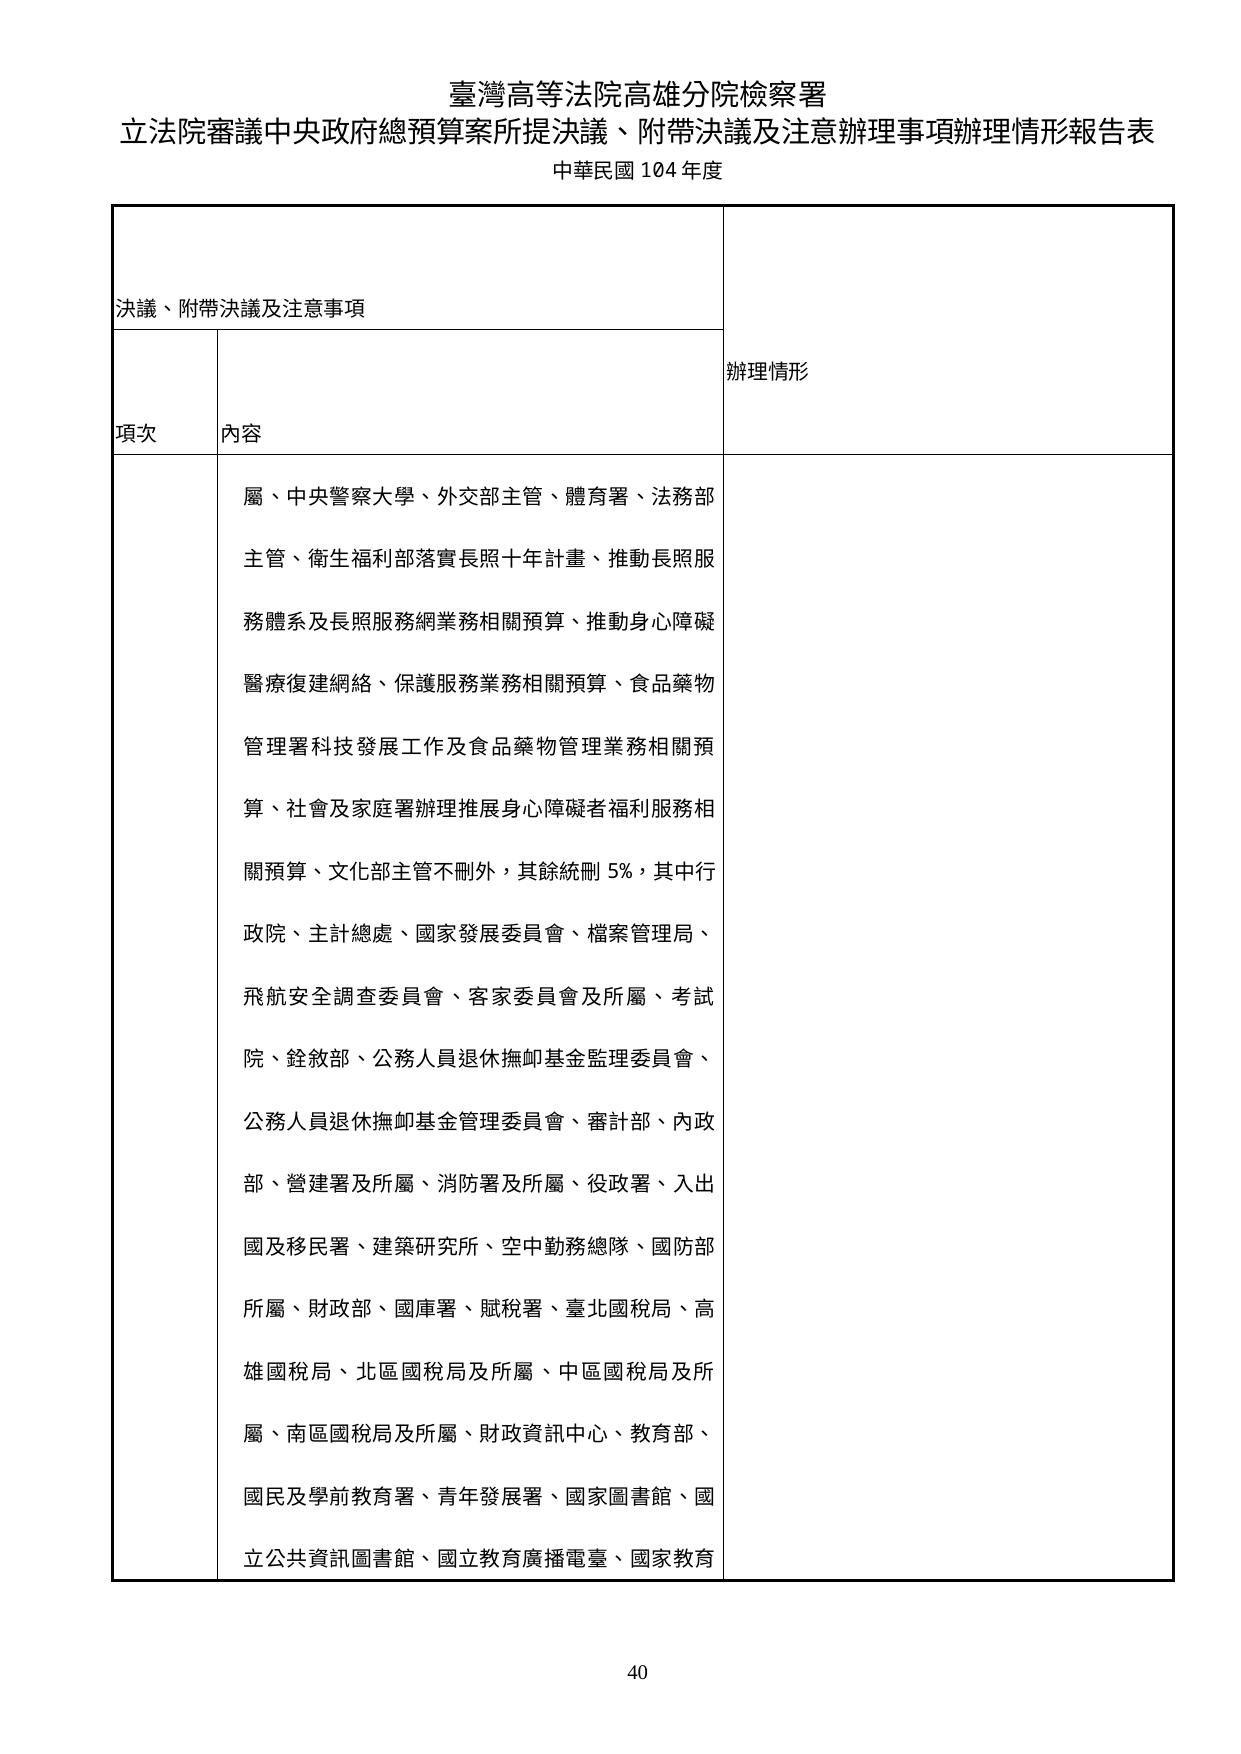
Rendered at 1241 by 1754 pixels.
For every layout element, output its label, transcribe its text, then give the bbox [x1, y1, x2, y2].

table_header 決議、附帶決議及注意事項 [114, 207, 723, 328]
table_cell 已遵照辦理。 本署油料之執行遵照決議事項辦理，並配合主計總處追蹤控管油料使用情形。 本署無此項決議應辦事項。 本署無此項決議應辦事項。 本署無此項決議應辦事項。 本署無此項決議應辦事項。 配合行政院所定及依照相關法令規定辦理。 本署無此項決議應辦事項。 遵照辦理。 本署無此項決議應辦事項。 本署無此項決議應辦事項。 配合行政院所定「行政院公報管理及考核作業要點」規定辦理。 遵照辦理。 本署無此項決議應辦事項。 本署無此項決議應辦事項。 本署無此項決議應辦事項。 本署無此項決議應辦事項。 本署105年度並無編列研究計畫之預算，未來如有相關委託研究計畫，依決議內容辦理。 本署無此項決議應辦事項。 本署無此項決議應辦事項。 本署無此項決議應辦事項。 依決議事項辦理。 本署無此項決議應辦事項。 本署無此項決議應辦事項。 1.本署經管宿舍有部分空置待借用，係因本署業務特性，需職務輪調，致部分宿舍有空置待借用之情形，另部分宿舍因屋齡老舊，房舍屋況不佳，需整修後始能配住，將視經費許可，逐年改善及整修。 2.行政院業於104年7月3日訂定「中央各機關職務宿舍管理費收費基準」，並自104年10月1日生效。爰本署自104年10月起悉依前開收費基準收取宿舍管理費。 3.另收取宿舍管理費不敷支應宿舍修繕費部分，係因宿舍修繕費數額尚包含首長宿舍之修繕(該等宿舍無需收取宿舍管理費)，且因部分宿舍尚未配住，致實際收取之宿舍管理費金額小於宿舍修繕費。 1.本署經管宿舍有部分空置待借用，係因本署業務特性，需職務輪調，致部分宿舍有空置待借用之情形，另部分宿舍因屋齡老舊，房舍屋況不佳，需整修後始能配住，將視經費許可，逐年改善及整修。 2.行政院業於104年7月3日訂定「中央各機關職務宿舍管理費收費基準」，並自104年10月1日生效。爰本署自104年10月起悉依前開收費基準收取宿舍管理費。 3.另收取宿舍管理費不敷支應宿舍修繕費部分，係因宿舍修繕費數額尚包含首長宿舍之修繕(該等宿舍無需收取宿舍管理費)，且因部分宿舍尚未配住，致實際收取之宿舍管理費金額小於宿舍修繕費。 1.法務部已於104年4月30日就以下5項決議有關事項向立法院司法及法制委員會完成報告，經委員會決議，預算經凍結部分，准予動支，另作附帶決議1項，請法務部就解凍報告內容第(二)點、第(三)點、第(五)點理由，於半個月內提出具體說明之書面報告送立法院司法及法制委員會。 2.前開委員會決議，嗣經提立法院第8屆第7會期第12次會議報告，該院並已於104年5月27日以台立院議字第1040703237號函知法務部在案。 3.另就前開附帶決議事項，法務部已於104年5月11日以法檢字第10404516270號函，將書面報告函送立法院司法及法制委員會在案。 本署無此項決議應辦事項。 本署無此項決議應辦事項。 [724, 455, 1172, 1578]
table_cell 內容 [218, 330, 723, 453]
table_header 辦理情形 [724, 207, 1172, 453]
table_cell 104年度中央政府總預算案針對各機關及所屬統刪項目如下： 1.油料：統刪30%；另隨同減列交通部辦理離島載客船舶油價補貼0.07億元、公路總局辦理公共運輸油價補貼1.05億元。 2.大陸地區旅費：統刪10%。 3.委辦費：除人事行政總處、公務人力發展中心、中央選舉委員會及所屬、公務人員保障暨培訓委員會、警政署及所屬、外交部主管、教育部主管、法務部主管、勞工保險局、職業安全衛生署危險性機械及設備檢查與管理、動植物防疫檢疫局及所屬屠宰衛生檢查、畜禽藥物殘留檢測及檢疫偵測犬業務、衛生福利部落實長照十年計畫、推動長照服務體系及長照服務網業務相關預算、健全緊急醫療照護網絡、健全醫療衛生體系、醫事人力培育與訓練、推動身心障礙醫療復建網絡、社會救助業務、保護服務業務、規劃建立社會工作專業、推動性別暴力防治相關預算、食品藥物管理署科技發展工作及食品藥物管理業務相關預算、社會及家庭署辦理推展身心障礙者福利服務相關預算、文化部主管不刪；智慧財產局、工業局工業技術升級輔導計畫、標準檢驗局及所屬辦理國家度量衡標準實驗室整體運作與發展及民生化學計量標準計畫統刪1%外，其餘統刪10%，其中大陸委員會、考試院、營建署及所屬、消防署及所屬、入出國及移民署、建築研究所、國防部所屬、財政部、國庫署、交通部、中央氣象局、觀光局及所屬、運輸研究所、農業委員會、茶業改良場、疾病管制署、中央健康保險署、社會及家庭署、新竹科學工業園區管理局及所屬、中部科學工業園區管理局及所屬、保險局改以其他項目刪減替代，科目自行調整。 4.一般事務費：除中央研究院、人事行政總處及所屬、國立故宮博物院、中央選舉委員會及所屬、立法院主管、公務人員保障暨培訓委員會、國家文官學院及所屬、監察院、警政署及所屬、外交部主管、體育署、法務部主管、智慧財產局、工業局工業技術升級輔導計畫、勞工保險局、衛生福利部落實長照十年計畫、推動長照服務體系及長照服務網業務相關預算、健全緊急醫療照護網絡、健全醫療衛生體系、醫事人力培育與訓練、推動身心障礙醫療復建網絡、社會救助業務、保護服務業務、規劃建立社會工作專業、推動性別暴力防治相關預算、食品藥物管理署科技發展工作及食品藥物管理業務相關預算、中央健康保險署、社會及家庭署辦理推展身心障礙者福利服務相關預算、國軍退除役官兵輔導委員會聘用照顧服務員及護理人員相關預算不刪外，其餘統刪5%，其中總統府、國家發展委員會、國家通訊傳播委員會、公務人員退休撫卹基金監理委員會、營建署及所屬、消防署及所屬、空中勤務總隊、國防部所屬、賦稅署、臺北國稅局、高雄國稅局、北區國稅局及所屬、中區國稅局及所屬、南區國稅局及所屬、關務署及所屬、財政資訊中心、教育部、國家圖書館、國立公共資訊圖書館、國立教育廣播電臺、國立海洋科技博物館、中小企業處、交通部、民用航空局、中央氣象局、觀光局及所屬、運輸研究所、原子能委員會、放射性物料管理局、核能研究所、水土保持局、農業試驗所、林業試驗所、種苗改良繁殖場、桃園區農業改良場、花蓮區農業改良場、衛生福利部、社會及家庭署、環境檢驗所、環境保護人員訓練所、海岸巡防署主管、新竹科學工業園區管理局及所屬、證券期貨局改以其他項目刪減替代，科目自行調整。 5.軍事裝備設施、房屋建築、車輛及辦公器具、設施及機械設備養護費：除人事行政總處及所屬、國立故宮博物院、中央選舉委員會及所屬、立法院主管、公務人員保障暨培訓委員會、國家文官學院及所屬、監察院、警政署及所屬、中央警察大學設施及機械設備養護費、外交部駐外機構業務計畫、體育署、法務部主管、衛生福利部落實長照十年計畫、推動長照服務體系及長照服務網業務相關預算、保護服務業務相關預算、食品藥物管理署科技發展工作及食品藥物管理業務相關預算、海洋巡防總局艦艇歲修及機械儀器養護費不刪外，其餘統刪5%，其中國家安全會議、國史館臺灣文獻館、中央研究院、行政院、主計總處、國家發展委員會、考試院、公務人員退休撫卹基金監理委員會、內政部、營建署及所屬、消防署及所屬、入出國及移民署、國防部所屬、財政部、國庫署、賦稅署、臺北國稅局、高雄國稅局、北區國稅局及所屬、中區國稅局及所屬、南區國稅局及所屬、關務署及所屬、財政資訊中心、國家圖書館、國立公共資訊圖書館、國立教育廣播電臺、國立海洋科技博物館、交通部、民用航空局、中央氣象局、觀光局及所屬、運輸研究所、公路總局及所屬、原子能委員會、放射性物料管理局、農業委員會、水土保持局、林業試驗所、特有生物研究保育中心、漁業署及所屬、衛生福利部、疾病管制署、中央健康保險署、環境保護署、環境檢驗所、環境保護人員訓練所、海岸巡防署主管、新竹科學工業園區管理局及所屬改以其他項目刪減替代，科目自行調整。 6.國內旅費：除中央研究院、人事行政總處及所屬、國立故宮博物院、中央選舉委員會及所屬、公務人員保障暨培訓委員會、國家文官學院及所屬、監察院主管、警政署及所屬、體育署、法務部主管、工業局工業技術升級輔導計畫、衛生福利部落實長照十年計畫、推動長照服務體系及長照服務網業務相關預算、健全緊急醫療照護網絡、健全醫療衛生體系、醫事人力培育與訓練、推動身心障礙醫療復建網絡、社會救助業務、保護服務業務、規劃建立社會工作專業相關預算、食品藥物管理署科技發展工作及食品藥物管理業務相關預算、社會及家庭署辦理推展身心障礙者福利服務相關預算不刪外，其餘統刪5%，其中國史館臺灣文獻館、主計總處、國家發展委員會、考試院、內政部、營建署及所屬、消防署及所屬、役政署、入出國及移民署、空中勤務總隊、國防部所屬、賦稅署、臺北國稅局、高雄國稅局、北區國稅局及所屬、中區國稅局及所屬、南區國稅局及所屬、關務署及所屬、財政資訊中心、國家圖書館、國立公共資訊圖書館、國立教育廣播電臺、國立海洋科技博物館、交通部、中央氣象局、觀光局及所屬、運輸研究所、公路總局及所屬、原子能委員會、放射性物料管理局、農業委員會、水土保持局、衛生福利部、疾病管制署、社會及家庭署、環境保護署、環境檢驗所、環境保護人員訓練所、新竹科學工業園區管理局及所屬、檢查局、臺灣省政府改以其他項目刪減替代，科目自行調整。 7.國外旅費：除中央研究院、人事行政總處及所屬、國立故宮博物院、中央選舉委員會及所屬、立法院主管委員國會交流事務費、公務人員保障暨培訓委員會、國家文官學院及所屬、監察院、警政署及所屬、中央警察大學、外交部主管、體育署、法務部主管、衛生福利部落實長照十年計畫、推動長照服務體系及長照服務網業務相關預算、推動身心障礙醫療復建網絡、保護服務業務相關預算、食品藥物管理署科技發展工作及食品藥物管理業務相關預算、社會及家庭署辦理推展身心障礙者福利服務相關預算、文化部主管不刪外，其餘統刪5%，其中行政院、主計總處、國家發展委員會、檔案管理局、飛航安全調查委員會、客家委員會及所屬、考試院、銓敘部、公務人員退休撫卹基金監理委員會、公務人員退休撫卹基金管理委員會、審計部、內政部、營建署及所屬、消防署及所屬、役政署、入出國及移民署、建築研究所、空中勤務總隊、國防部所屬、財政部、國庫署、賦稅署、臺北國稅局、高雄國稅局、北區國稅局及所屬、中區國稅局及所屬、南區國稅局及所屬、財政資訊中心、教育部、國民及學前教育署、青年發展署、國家圖書館、國立公共資訊圖書館、國立教育廣播電臺、國家教育研究院、國立海洋科技博物館、工業局、標準檢驗局及所屬、智慧財產局、水利署及所屬、中央地質調查所、交通部、民用航空局、中央氣象局、觀光局及所屬、運輸研究所、公路總局及所屬、勞工保險局、勞動力發展署及所屬、職業安全衛生署、勞動及職業安全衛生研究所、僑務委員會、原子能委員會、輻射偵測中心、放射性物料管理局、核能研究所、農業委員會、林務局、水土保持局、農業試驗所、林業試驗所、水產試驗所、畜產試驗所、家畜衛生試驗所、特有生物研究保育中心、種苗改良繁殖場、高雄區農業改良場、漁業署及所屬、動植物防疫檢疫局及所屬、農糧署及所屬、衛生福利部、疾病管制署、中央健康保險署、社會及家庭署、環境檢驗所、環境保護人員訓練所、新竹科學工業園區管理局及所屬、中部科學工業園區管理局及所屬、南部科學工業園區管理局及所屬、檢查局、臺灣省政府、臺灣省諮議會、福建省政府改以其他項目刪減替代，科目自行調整。 8.出國教育訓練費：除中央研究院、人事行政總處及所屬、中央選舉委員會及所屬、公務人員保障暨培訓委員會、國家文官學院及所屬、警政署及所屬、外交部駐外機構業務計畫、法務部主管、食品藥物管理署科技發展工作及食品藥物管理業務相關預算、文化部主管不刪外，其餘統刪5%，其中主計總處、國家發展委員會、公平交易委員會、飛航安全調查委員會、消防署及所屬、空中勤務總隊、國防部所屬、財政部、關務署及所屬、交通部、中央氣象局、原子能委員會、核能研究所、農業委員會、農業試驗所、水產試驗所、畜產試驗所、家畜衛生試驗所、特有生物研究保育中心、種苗改良繁殖場、臺中區農業改良場、臺南區農業改良場、高雄區農業改良場、花蓮區農業改良場、衛生福利部、疾病管制署、環境保護署、檢查局改以其他項目刪減替代，科目自行調整。 9.設備及投資：除資產作價投資、中央研究院、人事行政總處及所屬、中央選舉委員會及所屬、立法院主管、公務人員保障暨培訓委員會基本行政維持、國家文官學院及所屬、監察院、審計部、警政署及所屬、中央警察大學房屋建築及設備費、外交部駐外機構業務計畫、購置駐外機構館舍計畫與汰換駐外機構公務車預算、法務部主管、勞工保險局、動植物防疫檢疫局高雄分局檢疫行政大樓興建工程、衛生福利部健全緊急醫療照護網絡、健全醫療衛生體系、醫事人力培育與訓練、社會救助業務、保護服務業務相關預算、食品藥物管理署科技發展工作及食品藥物管理業務相關預算、中央健康保險署、社會及家庭署辦理推展身心障礙者福利服務相關預算、海岸巡防署臺北港海巡基地、海洋巡防總局艦艇大修經費及強化海巡編裝發展方案不刪；科技部增撥國家科學技術發展基金統刪1%；文化部主管統刪3%；國立故宮博物院故宮南部院區籌建計畫統刪4%；教育部主管統刪7%外，其餘統刪8%，其中司法院、最高法院、最高行政法院、臺北高等行政法院、臺中高等行政法院、高雄高等行政法院、公務員懲戒委員會、法官學院、智慧財產法院、臺灣高等法院、臺灣高等法院臺中分院、臺灣高等法院臺南分院、臺灣高等法院高雄分院、臺灣高等法院花蓮分院、臺灣臺北地方法院、臺灣士林地方法院、臺灣新北地方法院、臺灣桃園地方法院、臺灣新竹地方法院、臺灣苗栗地方法院、臺灣臺中地方法院、臺灣南投地方法院、臺灣雲林地方法院、臺灣嘉義地方法院、臺灣高雄地方法院、臺灣屏東地方法院、臺灣臺東地方法院、臺灣花蓮地方法院、臺灣宜蘭地方法院、臺灣基隆地方法院、臺灣澎湖地方法院、臺灣高雄少年及家事法院、福建高等法院金門分院、福建金門地方法院、福建連江地方法院、考試院、公務人員退休撫卹基金監理委員會、內政部、役政署、國防部、財政部、賦稅署、臺北國稅局、高雄國稅局、北區國稅局及所屬、中區國稅局及所屬、南區國稅局及所屬、國有財產署及所屬、教育部、國民及學前教育署、國家圖書館、國立公共資訊圖書館、國立教育廣播電臺、國立海洋科技博物館、中央氣象局、觀光局及所屬、運輸研究所、公路總局及所屬、蒙藏委員會、農業委員會、家畜衛生試驗所、環境保護署、環境保護人員訓練所、海洋巡防總局、海岸巡防總局及所屬、金融監督管理委員會、銀行局、證券期貨局改以其他項目刪減替代，科目自行調整。 10.對國內團體之捐助與政府機關間之補助：除法律義務支出、中央研究院、警政署及所屬、外交部、教育部主管、法務部主管、勞工保險局、漁業署捐助各級漁會辦理臺灣地區各漁業通訊電臺營運輔導、衛生福利部捐助財團法人國家衛生研究院發展計畫、落實長照十年計畫、推動長照服務體系及長照服務網業務相關預算、社會救助業務、保護服務業務、健全緊急醫療照護網絡、健全醫療衛生體系、醫事人力培育與訓練、食品藥物管理署科技發展工作及食品藥物管理業務相關預算、中央健康保險署、社會及家庭署辦理長期照顧十年計畫及建置長期照顧服務體系暨推展身心障礙者福利服務相關預算、文化部主管、科技部對國家災害防救科技中心、財團法人國家實驗研究院與國家同步輻射研究中心之捐助不刪；經濟部科技預算、智慧財產局、工業局工業技術升級輔導計畫統刪1%外，其餘統刪5%，其中客家委員會及所屬、內政部、營建署及所屬、國防部所屬、交通部、觀光局及所屬、公路總局及所屬、核能研究所、桃園區農業改良場、動植物防疫檢疫局及所屬、環境保護署、新竹科學工業園區管理局及所屬改以其他項目刪減替代，科目自行調整。 11.對地方政府之補助：除法律義務支出、一般性補助款、教育部主管、法務部主管、衛生福利部落實長照十年計畫、推動長照服務體系及長照服務網業務相關預算、社會救助業務、健全緊急醫療照護網絡、食品藥物管理署科技發展工作及食品藥物管理業務相關預算、中央健康保險署、社會及家庭署辦理長期照顧十年計畫及建置長期照顧服務體系暨推展身心障礙者福利服務相關預算、文化部主管不刪外，其餘統刪5%，其中役政署、觀光局及所屬、動植物防疫檢疫局及所屬、衛生福利部改以其他項目刪減替代，科目自行調整。 12.人事費：除退休退職給付、人事行政總處退休公教人員年終慰問金調整準備、國立故宮博物院、中央選舉委員會及所屬、立法院主管（不含委員問政油料補助費）、公務人員保障暨培訓委員會、國家文官學院及所屬、監察院主管、警政署及所屬、外交部主管、體育署、法務部主管不刪；立法院主管委員問政油料補助費統刪30%外，其餘統刪1%，其中中央研究院、主計總處、公務人力發展中心、地方行政研習中心、檔案管理局、飛航安全調查委員會、公共工程委員會、司法院、最高法院、最高行政法院、臺北高等行政法院、臺中高等行政法院、高雄高等行政法院、公務員懲戒委員會、法官學院、智慧財產法院、臺灣高等法院、臺灣高等法院臺中分院、臺灣高等法院臺南分院、臺灣高等法院高雄分院、臺灣高等法院花蓮分院、臺灣臺北地方法院、臺灣士林地方法院、臺灣新北地方法院、臺灣桃園地方法院、臺灣新竹地方法院、臺灣苗栗地方法院、臺灣臺中地方法院、臺灣南投地方法院、臺灣彰化地方法院、臺灣雲林地方法院、臺灣嘉義地方法院、臺灣臺南地方法院、臺灣高雄地方法院、臺灣屏東地方法院、臺灣臺東地方法院、臺灣花蓮地方法院、臺灣宜蘭地方法院、臺灣基隆地方法院、臺灣澎湖地方法院、臺灣高雄少年及家事法院、福建高等法院金門分院、福建金門地方法院、福建連江地方法院、考試院、考選部、消防署及所屬、役政署、入出國及移民署、建築研究所、空中勤務總隊、國防部所屬、國庫署、臺北國稅局、高雄國稅局、北區國稅局及所屬、中區國稅局及所屬、南區國稅局及所屬、國有財產署及所屬、國家圖書館、國立公共資訊圖書館、國立教育廣播電臺、國立海洋科技博物館、水利署及所屬、中央地質調查所、交通部、民用航空局、中央氣象局、觀光局及所屬、運輸研究所、公路總局及所屬、勞動及職業安全衛生研究所、林務局、水土保持局、畜產試驗所、家畜衛生試驗所、茶業改良場、種苗改良繁殖場、桃園區農業改良場、臺南區農業改良場、環境保護署、環境檢驗所、環境保護人員訓練所、海岸巡防署主管、證券期貨局改以其他項目刪減替代，科目自行調整。 13.國庫署「國債付息」減列2 億元。 近來國際原油價格持續重挫，國內汽、柴油價格亦不斷下跌；日前中油再度宣布自2015年1月12日起調降各式汽、柴油價格，其中95無鉛調降為每公升24.6元，較編製104年度中央政府總預算案時按每公升35.1元編列，已有大幅差距；爰予減列104年度中央政府各機關油料費30%；另年度預算執行中，若遇油價大幅波動，則在油料用量之共同標準範圍內，各機關應依以下原則辦理，主計總處並應追蹤控管執行情形： 1.油價下跌時，按實際油價覈實列支，結餘部分並不得移為他用。 2.油價大幅上漲，致所須經費不足時，得以各機關第一預備金支應；若嚴重不敷，得申請動支第二預備金。 針對104年度中央政府總預算中有關「自由經濟示範區」相關預算共計編列75億9,945萬5,000元，包括：國家發展委員會編列1,670萬元、經濟部智慧財產局編列20萬元、行政院農業委員會編列3億8,573萬元、衛生福利部編列1億4,600萬元、經濟特別收入基金1,000萬元、桃園國際機場股份有限公司6,400萬元、臺灣港務股份有限公司34億3,715萬1,000元、航港建設基金35億3,477萬4,000元、農業特別收入基金490萬元。 經查，「自由經濟示範區規劃方案」於102年8月啟動第1階段推動計畫，自貿港區為自由經濟示範區第1階段之核心，惟推動效益卻未如預期，無法彌補我國港埠整體進出口貨物流失量，且入駐港區事業數及進用員工人數未見成長，此外，再以我國自由貿易港區歷年來入駐港區事業家數及進用員工人數觀之，推行自由貿易示範區計畫後，入駐港區事業數及進用員工人數亦未見明顯成長；另示範區104年度關鍵績效指標考核面向不足，且跨機關間衡量標準不一，有欠妥適。 另，有鑑於「自由經濟示範區規劃方案」尚未三讀通過，各部會即逕自編列該預算執行計畫，實有未當。事實上，就政府不斷宣傳國際的案例：韓國仁川自經區言之，現已證明也將面臨推動困難之困境，事實上，由於外國人移住率過低、招商不易、無法吸引國外資金流入，以及對本國企業限制過多等因素，近年來韓國各界對仁川自經區的發展狀況，出現了諸多的批判。而面對中國上海自貿區實施一年來發現，其光環不但嚴重消退，實施成效更是完全不如預期，但台灣卻為了企圖與中國對接，不斷以此推銷台灣自經區的設立優勢，用錯誤的觀念及手段，實難以帶動台灣經濟升級，更無法為台灣悶經濟注入新的成長動力，且因示範區特別條例尚未審議通過。準此，除交通部自由港區等海空港建設、國家發展委員會、經濟部、衛生福利部及行政院農業委員會等既有不涉及落實自由經濟示範區特別條例相關預算得編列執行外，其餘不得編列。 鑑於多數財團法人收入來源主要依賴政府之補助與委辦收入，或以行使公權力特定政策任務為設置目的，且各該薪資待遇均已相當優渥。因此，相關福利經費之支用更應撙節，避免造成外界觀感不佳，或有浪費政府資源之嫌。爰自104年度起，各財團法人除應比照公務人員取消交通補助費外，亦不得再發放高層主管之房屋津貼。 根據審計部102年度中央政府總決算審核報告指出，政府捐助之財團法人總計152個，基金總額高達2,423億8,298萬餘元。然諸多財團法人財源自籌能力不足，高度仰賴政府財源挹注；依決算審核結果，152個財團法人102年度營收來自政府捐補助（不含捐助基金）或委辦之金額高達近470億元，超過年度整體收入之50%。其中有60家政府捐補助及委辦經費占其年度收入比例逾50%，當中有42家超過70%，逾90%者亦不在少數。 事實上，許多財團法人或已達成設置任務，或因時空環境變遷致設立目的已不復存在，或功能重疊，或已不具實質效益……，本院審查102年度中央政府總預算案時決議：「……要求各該主管機關於6個月內針對所捐助財團法人之設置目的、工作計畫、經費運用、財務狀況、營運績效等，以及任務已達成、設立目的已不復存在或已無營運實益等之財團法人，應向立法院提出評估報告及退場計畫。」，惟迄今僅見公設財團法人不斷設置，卻未見有退場或整併者；長此以往，不僅浪費行政資源，更將形成政府財政負擔。 爰此，104年度中央政府各機關（含營業及非營業基金）應就所主管財團法人設置任務已達成、或設立目的已不復存在、或已無營運實益、或績效不彰、或性質或業務相近者，提出具體之退場或整併計畫及時程，並向立法院各該委員會報告。 公教人員保險法中訂有「眷屬喪葬津貼（最高3個月薪俸額）」，而全國軍公教員工待遇支給要點中，亦列有眷屬死亡之「喪葬補助（最高5個月薪俸額）」之生活津貼，惟該「生活津貼」之規定，並未有法源依據。 公教人員保險既已有眷屬喪葬給付，實已不須再另行由政府預算編列所謂「喪葬補助」，且補助標準還過於保險給付。其他社會保險，如「勞工保險」，亦係將眷屬死亡之喪葬津貼列入保險給付項目，而未有其他政府補助。基於該「喪葬補助」生活津貼係無償性之補助，與保險給付係立基於「保費」之交付而生之補償不同，不應以「月俸」作為補助標準，況月俸愈高者，反而獲得政府愈多之補助，亦有違常理；現行軍公教人員喪葬補助以事實發生當月之薪俸額做為補助基準尚有斟酌空間，建請行政院於6個月內檢討研議其合理性。 根據行政院主計總處訂定之「用途別預算科目分類定義及計列標準表」第一點規定「各機關應詳實按照所管費用性質，就用途別預算科目定義範圍，確定各項費用應歸屬之科目」。惟查部分機關或對定義範圍未盡清楚，或有明知卻仍未照規定歸類之蓄意，例如，明知須列為委辦費，卻以委辦費每年均會被立法院統刪為由，將相關經費改列為「一般事務費」；或明知實際用途為補助，須於預算書中表列，並於機關網站上揭露，卻以「分攤」經費為由改列為「一般事務費」，逃避監督。爰要求行政院應通令各機關單位確實依照所訂標準編製預算，主計單位並應盡預算編審之責，確實審核；日後經查出有未依規定編製預算者，機關單位首長、相關人員應予懲處。 由於各界對於政府部門帶頭使用派遣人力多所撻伐，行政院於99年即鼓勵行政部門辦理勞務採購時，應優先評估以勞務承攬方式辦理；但從行政院各部會及所屬進用之承攬人力的工作內容觀之，多數工作要派機構仍須直接行使指揮監督權，而各部會卻為配合行政院降低派遣勞工人數之要求，特意忽略派遣與承攬之差別，導致派遣人力人數雖然降低，但勞務承攬卻不斷增加之怪象。 經查，依民法規定：承攬謂當事人約定，一方為他方完成一定之工作，他方俟工作完成，給付報酬之契約，在承攬業者依承攬契約而指派所屬勞工（擔任履行輔助人）至定作人處提供勞務之場合；勞動承攬外觀上似乎與勞動派遣相近，但二者間主要差異在於：承攬業者並未將指揮監督權讓與定作人，而勞動派遣部分，要派機構則可直接指揮監督使用派遣勞工。 勞動部為勞政最高主管機關，未明確定義派遣及承攬造成各界多有誤解，已屬失職；而行政院對勞務承攬不斷增加之怪象，非但視而不見，且昧於事實，放任各部會將應運用勞動派遣人力之事項，任意以勞動勞務承攬為之，尤屬不該。 爰要求行政院應： 1.責成勞動部明確定義勞動派遣與勞務承攬，並提出相關檢討報告及改善計畫與具體實施期程。 2.責成勞動部會同人事行政總處，訂定「行政院運用勞動派遣及勞務承攬之應行注意事項」。 3.於104年度起逐步要求各部會通盤檢討勞務採購時勞動派遣及勞務承攬人力運用之需求。 4.依勞動部之定義，於105年度起中央政府總預算書內明列勞動派遣及勞務承攬人力實際運用情況。 依據職業安全衛生法第6條第1項第14款明文規定，雇主應針對防止為採取充足通風、採光、照明、保溫或防濕等引起之危害，提供勞工必要的安全衛生設備及措施。同法第26條亦規定，事業單位以其事業之全部或一部分交付承攬時，應於事先告知該承攬人有關事業工作環境、危害因素既本法及有關安全衛生規定應採取之措施。 查承攬立法院院區清潔廠商第一社會福利基金會卻只提供員工短袖制服，即便寒流低溫特報，員工在戶外低氣溫環境工作只能自行添加薄長袖衣物於短袖衣服內，與其他在院區內行走身著保暖外套其他人員相較保暖性不足。顯然，立法院與基金會要求員工於低氣溫戶外工作，基金會未提供任何禦寒保護措施，立法院也未善盡告知督促之責任。 次查政府採購網統計資訊，第一社會福利基金會亦承攬多家公家機關清潔勞務採購案，包含監察院、科技部、高速公路局北區工程處、衛生福利部國民健康署等等中央政府機關單位。 為避免基層勞工因工作遭逢職業傷病，政府機關應依職業安全衛生法，善盡事業單位督促承攬商符合相關法令之責任，爰要求各政府機關應優先督促清潔勞務承攬商針對戶外工作之員工提供防風保暖之制服。 行政院消費者保護委員會自101年被前行政院長江宜樺降級為行政院消費者保護處後，功能不彰，未能確實保護消費者，在歷次食安風暴中，也未能發揮領頭羊角色保護消費者權益、提出團體訴訟，顯見當初行政院組改決策之不當。尤其現行產業類別多元、消費項目與爭議更是日新月異，消費者保護法裡的定型化契約範本早已不符時代所需，許多民眾根本不知道消費者保護法能申訴及調解消費爭議，遠不如媒體的爆料專線。爰要求行政院應強化消費者保護處職能，並與食安辦公室定期溝通協調，定期就特定產品稽查，以維護消費者權益。 行政院各部會每年皆編列龐大數額之捐、補助費，有的部會之捐、補助費幾乎占其整體預算九成。其中有為數不少的捐、補助費，係對團體及私人補助，惟如此龐大金額之預算，許多部會及所屬卻未於官方網站設有專區，致民眾及團體無法簡便查詢到所需之申請捐、補助費規定，而經常錯失申請時機，甚或因不知有相關捐、補助費，致使本身權益受損。為便利人民共享及公平利用政府資訊，保障民眾知的權利，爰要求行政院及所屬應要求各部會應將「申請捐、補助費用之相關辦法」列入網頁「政府資訊公開」專區內，以利民眾查閱。 行政院於93年為建立公報制度，統一刊載行政院及所屬各機關涉及人民權益之法令等重要事項，以達政府資訊主動公開及保障人民權益之目的，特發行「行政院公報」，並建置「行政院公報資訊網」。惟查該網站部分法規命令、行政規則等修正發布之資訊，並未檢附條文總說明及對照表，人民難以得知政府機關修正之理由與必要性。爰要求行政院公報未來刊載法規，應一併檢附條文總說明及對照表，以便利人民共享及公平利用政府資訊，保障人民知的權利，增進人民對公共事務之瞭解、信賴及監督，並促進民主參與。 為避免濫用政府預算播送形象廣告違反行政中立原則並影響選舉公平，總統副總統任期屆滿前一年內，政府政令宣導廣告應限於社會治安維護、交通秩序疏導、災害防救、傳染病防治、環境保護、節約能源或新法令及政策實施等之宣導廣告，不得播送其他政治性宣導廣告。鑑於原住民族及離島等地區因地理環境特殊，受限於交通不便，醫療資源及健康照護服務相較台灣本島，普遍有不充足與不完善之情形。為使該等地區民眾獲得平等之完善醫療與照顧，104年度中央政府總預算案中有關「原住民族及離島地區醫療、照護、保健相關服務所需及資源建置之相關預算」，請行政院責成主計總處及相關機關覈實配賦額度。 有鑑於臺大醫院兒童醫院已於103年8月1日正式開幕，肩負國家社會大眾之深刻期望，基於兒童是國家未來的重要棟樑，其健康代表著國家未來的競爭力，惟面對少子化問題日益嚴重的台灣，兒童健康問題卻仍未受到政府高度重視。基此，為落實臺大醫院兒童醫院提供國家級兒童醫療服務、研究及教學之任務，特建請教育部與衛生福利部自104年度起，應於業務計畫中，匡列預算納入兒童醫學相關研究主題（例如：一般兒科教學研究、兒童急診教學研究、兒童不當對待（虐待）教學研究、兒童健康褔祉指標教學研究、兒童社區醫學教學研究、青少年醫學教學研究……等等相關研究），並提撥一定比例預算、專款專用做為兒童醫院之臨床教學研究用途，以培養我國兒童醫療與保健人才、照顧轉診難症兒童，及增進我國兒童健康及福祉，並提高我國兒童醫療照顧水準，落實臺大醫院兒童醫院捍衛國家兒童健康之使命。 中華民國104年度中央政府總預算案，有關公務部分各單位預算之審查，歲入、歲出之各款、項、目涉及附屬單位預算營業及非營業部分（如營業盈餘或作業賸餘繳庫等項目），審查報告本應予「暫照列，俟附屬單位預算審議確定，再行調整。」惟倘委員會在審查時，已就該部分預算作成實質上之增刪調整或相關決議，審查總報告仍應尊重委員會審查結果，並予照列。 台灣糖業股份有限公司、台灣中油股份有限公司、台灣電力股份有限公司、台灣自來水股份有限公司四家公司100年度經營績效獎金適用96年修正之「經濟部所屬事業經營績效獎金實施要點」辦理。 附屬單位預算涉及本署應辦部分 通案決議部分 經查「政府資訊公開法」第七條規定，略以：下列政府資訊，除依第十八條規定限制公開或不予提供者外，應主動公開……五、施政計畫、業務統計及研究報告。……前項第五款所稱研究報告，指由政府機關編列預算委託專家、學者進行之報告或派赴國外從事考察、進修、研究或實習人員所提出之報告。 又查，本院審查96年度中央政府總預算案通過之通案決議：(八)自96年度起，中央各行政單位應依「政府資訊公開法」第七條規定，應將預算及決算書、由政府編列預算所完成之研究報告等在網上公布，供全民查閱、(十)鑑於政府資訊公開法已於民國94年12月28日公布施行，各政府機關均應主動公開其行政資訊，爰建議於各機關之入口網站增加「政府資訊公開」之單一窗口，使政府資訊更為公開透明，讓民眾更方便參與政府之政策。而行政院及所屬各機關每年度皆編列龐大預算，委託相關研究單位進行研究計畫，但其中卻有極多研究結果並未主動公開，且常以政府資訊公開法第十八條規定為由，限制公開甚至不予提供，但此種作法，恐將影響民眾查詢之便利性，且有政府部門刻意製造民眾參與政府政策之障礙之嫌。綜上，爰要求行政院及所屬各機關： 1.限制公開甚至不予提供之委託研究計畫，應將不適合公開之部分去除後，仍應於官網之政府資訊公開。 2.應針對研究報告進行盤點，且日後應依相關法規及立法院決議主動公開。 分組審查決議部分 法務部鑑於人道，對陳前總統水扁成立醫療鑑定小組，是否可以保外就醫，我們希望基於人道精神，對凡是現在監獄服刑之受刑人如患有重疾者，應一體適用，從寬認定保外就醫。 「法務部矯正機關作業基金收支保管及運用辦法」第5條規定：「本基金之用途如下：(1)擴充及改良各項作業設備之支出。(2)銷貨、勞務成本之支出。(3)收容人因作業發生傷病、死亡之慰問金。(4)依法提撥補助、獎勵之支出。(5)收容人技能訓練之支出。(6)補助收容人及其家屬醫療、教育及生活照顧之支出。(7)補助犯罪被害人及其家屬醫療、教育及生活照顧之支出。(8)管理及總務支出。(9)其他有關支出。」其中，有關改善收容人醫療、生活設施及技訓設備、補助收容人疾病醫療費用，以及收容人沐浴及炊場所需燃料等經費，應回歸法務部矯正署公務預算，不應再於該基金編列之。爰建請法務部應儘速研議修正「法務部矯正機關作業基金收支保管及運用辦法」。 二、分組審查決議部分： 行政院主管涉及本署應辦部分 妥善運用預算法第4條所列之非營業特種基金，有助於提升行政效率、提供特定政事穩固的財務規模與衡平不同社會價值。惟我國非營業特種基金數目繁多，非但未配合中央政府組織改造予以檢討，其收支更時有違反預算法或替代普通基金而形成所屬機關「小金庫」等情事。矧非營業特種基金之舉借，近年對我國財政紀律產生嚴重影響。爰要求行政院於1個月內，要求各部會檢討所屬非營業特種基金之必要性，並於提送105年中央政府總預算時，說明非營業特種基金整併成果及規劃。 鑑於台灣市場資訊規模遠遜於國外，而國外軟體經常以適合其國內發展之軟體直接套用於國外購買者，並未能實際符合我國實際需求，殷鑑於此，政府應積極獎勵國內軟體業的發展，制定相關方案；目前僅有經濟部為了扶植協助國內軟體產業免於國際大廠的扼殺，已於2014年8月成立軟體採購平台，目的是要讓國內軟體業能在面對國際廠商時有更多的條件可以有平等交流的空間與機會；鑑於國內軟體產業面臨的環境較為惡劣，以及資安軟體產品事涉防護國家安全性質，行政機關在購買資安通訊產品時，應優先採購國內產品，以扶植國內軟體產業之發展，利於提升企業競爭力，也能鼓勵優秀人才留在國內。 司法及法制委員會歲入涉及本署應辦部分 104年度各地方法院檢察署（以下簡稱各地檢署）於「罰款及賠償收入─沒入及沒收財物」科目下，編列緩起訴處分金計13億2,257萬7,000元及認罪協商判決金計3,395萬6,000元，合計13億5,653萬3,000元。經查，104年度所編列緩起訴處分金及認罪協商判決金收入，均低於先前年度實際收入金額，考量近年來該等指定支付金額呈逐年成長趨勢，104年度所編相關收入預算數顯有偏低之虞，應確實依刑事訴訟法規定辦理。 依據103年6月4日修正公布之刑事訴訟法相關規定，緩起訴處分金及認罪協商判決金之全部收支，應納入政府預算體系，該等收入應全數由各地檢署編列歲入預算繳庫。然各地檢署於104年度「罰款及賠償收入─沒入及沒收財務」編列之緩起訴處分金及認罪協商判決金相關收入預算數總計13億5,653萬3,000元，雖已高於102年度決算數及103年度法定預算數；惟以歷年來緩起訴處分金及認罪協商判決金指定支付國庫、公益團體、地方自治團體之總金額觀之（如下表），該等指定支付金額已由96年度之9億1,785萬元，逐年成長至101年度之17億6,528萬元、102年度之18億8,945萬元，除每年度成長率介於3%至37%之間外，自100年度起，每年更呈數億元之增加趨勢。顯見104年度相關收入預算有低估之嫌，爰要求各地方法院檢察署應予檢討改進。 96至102年度緩起訴處分金及認罪協商判決金指定支付金額一覽表 單位：新臺幣千元 據財政部國有財產署提供之資料，截至103年6月底止，法務部及所屬機關經管宿舍共計4,005戶，其中低度利用戶數727戶，比重近二成；且依法務部統計資料，截至102年底止，法務部及所屬機關經管宿舍共計3,966戶，包含首長宿舍32戶、多房間及單房間職務宿舍各2,213戶及1,418戶、眷屬宿舍303戶，其中空置待借用宿舍為首長宿舍7戶、多房間及單房間職務宿舍分別為490戶及330戶，共計827戶仍空置待借用，比重逾二成，足見未能妥適運用宿舍資源。且法務部主管之104年度預算案編列宿舍修繕費894萬3,000元，以及租賃房舍181戶之租金預算5,180萬5,000元，可知104年度宿舍修繕費及宿舍租金共需6,074萬8,000元，對照宿舍管理費歲入預算僅編列757萬9,000元，亦有欠合理。爰此，要求法務部及所屬應檢討現行收取宿舍管理費偏低不足以支應宿舍修繕費之情況，並強化宿舍資源之有效運用，以節省國庫支出。 法務部主管「其他收入─雜項收入─其他雜項收入」科目下，編列借用宿舍者扣回房屋津貼1,905萬4,000元及宿舍管理費757萬9,000元，合計2,663萬3,000元。惟查，法務部及所屬機關經管宿舍中，有近二成低度利用及不乏空置待借用情事，且收取宿舍管理費偏低，已不敷支應宿舍修繕費，加以尚有部分檢察機關另編列預算支應檢察官職務宿舍租金，實有欠當，應檢討收費標準及閒置待用宿舍之運用。 法務部主管 法務部各檢察署第2目「檢察業務」合計5億9,650萬6,000元，凍結十分之一，並就以下5項提案理由，向立法院司法及法制委員會報告並經同意後，始得動支。 1.長久以來，民眾對法官與檢察官處理案件之公平公正性觀感不佳，依據國立中正大學犯罪研究中心103年上半年度全國民眾犯罪被害暨政府維護治安施政滿意度調查，針對「民眾對檢察官審理案件公平公正性的觀感」之調查結果，103年上半年度對於檢察官「不相信」及「完全不相信」的比例雖較102年的76.7%略有降低，但仍高達71%，對於本委員會一再要求法務部檢討民眾對於檢察官濫權起訴、問案態度偏頗、特定偏見等情形之改善顯然未積極督導各檢察署落實執行。俟法務部提出具體改善措施之專案報告再決定動支。 2.我國檢察官與法官固然均具有應中立客觀以發現真實、保障人權之義務，然刑事訴訟制度歷經十餘年之修正，已更明顯的朝向當事人進行方向發展，且檢察官仍帶有一定程度之行政官色彩，受檢察一體之拘束，審檢角色差距將日漸擴大。 現行制度下，檢察署組織依附於《法院組織法》，而檢察官人事制度準用《法官法》。而法曹養成亦有「審檢不分訓」、注重期別等問題；另外，檢察系統獨特之檢察一體亦需搭配書面指揮制度，始可明確達到基層檢察官與具指揮監督權之長官權責相符。為進一步落實審檢分立原則，並確立檢察官職權行使之依據及其定位，法務部實有必要儘速研擬《檢察署組織法》及《檢察官法》。 爰請法務部提出《檢察署組織法》及《檢察官法》草案是否可行之評估報告，並就《法院組織法》第92條明定之「書面指揮制度」具體執行情況提出說明及統計數據，向立法院司法及法制委員會及提案委員報告經同意後，始得動支。 3.鑑於近年來檢察官濫行起訴、上訴、限制人身自由等問題漸受重視，監察院公布之監察成果，多次指出檢警多項重大瑕疵，包括破壞案發現場、刑求逼供、疲勞訊問、疏未蒐集及隱匿重要證據、未遵守標準作業程序，及刑事訴訟法第2條「於被告有利不利之情形均應注意」之規範等，不但影響司法信譽，更嚴重侵害人民權益。 又立法院司法及法制委員會曾多次通過提案，要求法務部研擬檢察官濫行起、上訴之具體行政管考或其他措施，迄今均無下文；法務部雖聲稱將了解各該起、上訴情形，卻又僅以「法律見解不一」一語帶過，無異於認為檢察官起、上訴被法院駁回，全部都是法院的問題，不需設計內部管控機制。監察院多次指出檢察官辦案未依照標準作業流程、隱匿證據等問題，顯見法務部對上述濫權或疏失情形，並不重視。 爰請法務部針對檢察官濫用起訴、上訴、不起訴及強制處分等裁量權之情形，歸納類型並建立判斷標準及具體之究責、管考措施，並向立法院司法及法制委員會及提案委員報告經同意後，始得動支。 4.101年法務部成立「逐步廢除死刑研究推動小組」，並於新聞稿中肯認廢除死刑是法務部終極目標，雖因社會尚未達成共識而未推行相關法案，但揭示小組成立目的係就廢除死刑議題凝聚民意共識、消弭民眾疑慮並進而研擬規劃配套措施及死刑替代方案。又法務部早在96年即已委託中研院做成「廢除死刑暨替代方案之研究」報告，卻未見有任何進一步的政策研擬及制訂，甚為可惜。 爰請法務部就前揭各項問題規劃政策推動方向及提出具體措施，並向立法院司法及法制委員會及提案委員報告，經同意後，始得動支。 5.最高法院檢察署104年度歲出預算第2目「檢察業務」項下編列5,965萬6,000元，預期發揮檢察功能，達到除奸發伏，確保人民權益及社會安寧。惟經查，台灣司法錯／誤判之情況頻仍，打擊民眾對司法信心，並損害人民基本法益。依《刑事訴訟法》第2條規定，實施刑事訴訟程序之公務員，就該管案件，應於被告有利及不利之情形，一律注意；再依同法第427條，檢察官得為受判決人之利益聲請再審。因此，如何確保每一位遭司法定罪之被告確屬有罪，不讓無辜被告冤枉入獄，亦是檢察官之職責所在。 近來科技日新月異，隨著DNA鑑定技術之進步，有越來越多無辜被告重獲平反，國外也陸續開始由官方建立刑事案件覆審機制，找出誤判案件，為被告爭取平反。以美國費城為例，美國費城檢察署即於今年4月成立專案小組，專司調查可能誤判的案件，並展開定罪後救濟。紐約郡檢察署、達拉斯郡檢察署等，也成立Conviction Integrity Unit（完善定罪小組）調查可能遭誤判的確定案件，以維持刑事體系之正當性，區分真正罪犯並讓無辜者獲得平反。 反觀我國，江國慶案、蘇建和案等三人、陳龍綺案等冤案得以平反，均係在民間團體之集結協助下經歷十餘年之奮鬥，始能盼得遲來的正義，而仍有不知其數之無辜被告申冤無門。為確保司法正義之實現，不讓無辜被告求助無門，我國檢察體系實有必要引進國外經驗，建立前述公正客觀的刑事案件覆審機制，調查探究冤獄誤判背後所造成之原因，並尋找能有效改善錯誤定罪的補救途徑以及預防對策。 爰請法務部成立「刑事案件覆審小組」並研擬具體覆審標準，向立法院司法及法制委員會報告及提案委員報告，經同意後，始得動支。 立法院決議獎金之發放「應以法律明定」，法務部及所屬機關編有獎勵工作人員之「其他業務獎金」部分，請人事行政總處及銓敘部儘速研擬提出獎金法制化之法案，送立法院審議。 法務部主管104年度編列查緝毒品、毒品犯罪防制、毒品危害防制等業務所需經費及差旅費計4,271萬3,000元，鑑於我國毒品犯罪人數高居各類罪名之首位，且毒品成癮性高，不易根治，隨著時間推移，毒品犯罪人數增加，而目前毒品犯罪有8成集中於24歲至49歲之青壯年，一旦毒品犯罪年齡下降，將影響國人健康、社會安定及下一代之成長。爰此，要求法務部調查局與各地檢署應積極進行毒品犯罪之查緝活動，截斷毒品來源，以有效遏阻防範國內毒品犯罪。 [218, 455, 723, 1578]
table_cell 第二項 第三項 第四項 第五項 第六項 第七項 第八項 第九項 第十項 第十一項 第十二項 第十三項 第十四項 第十五項 第十六項 第十七項 第十八項 第八項 第三項 第五項 第十七項 第二十四項 第一項 第二項 第三項 第四項 第一項 第二項 第三項 [114, 455, 217, 1578]
table_cell 項次 [114, 330, 217, 453]
